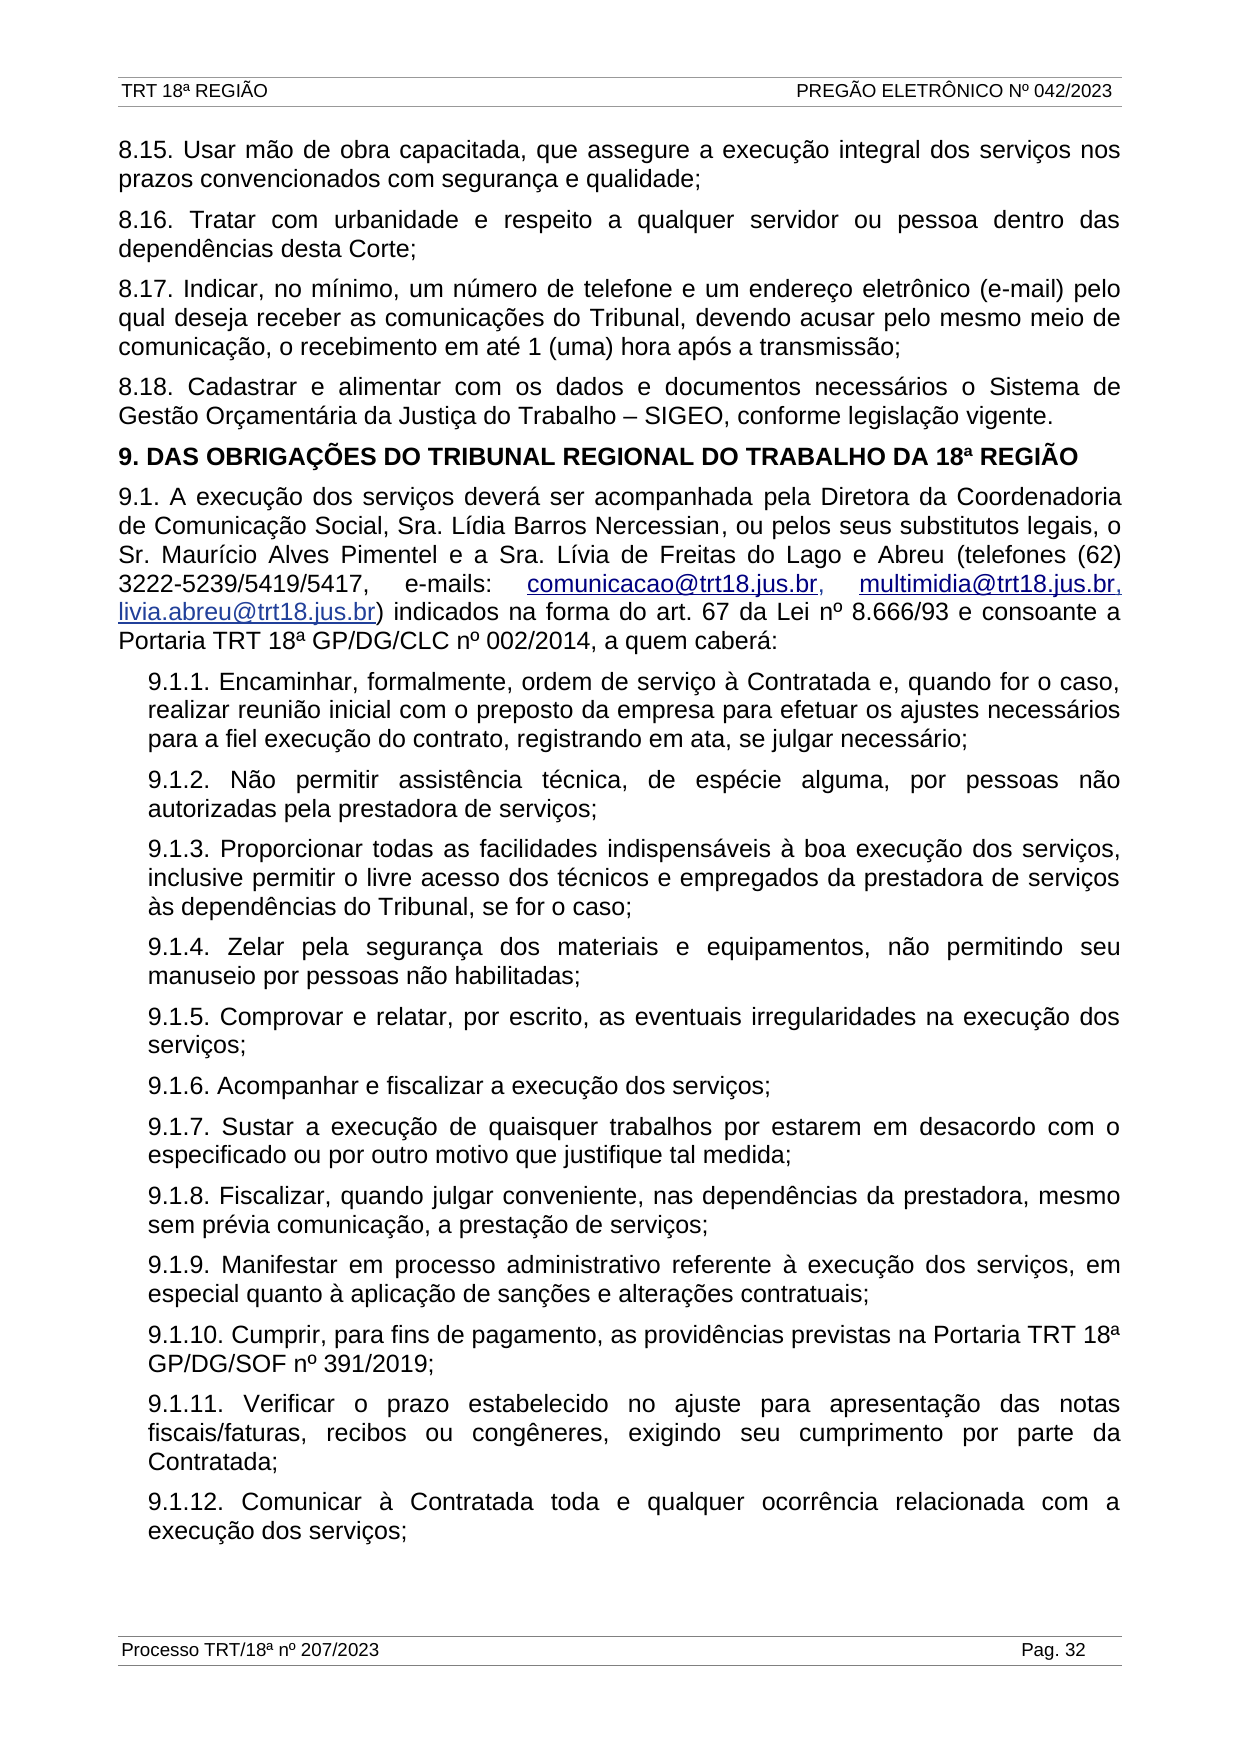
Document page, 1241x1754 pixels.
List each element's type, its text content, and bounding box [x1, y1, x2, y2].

text 9.1.5. Comprovar e relatar, por escrito, as eventuais irregularidades na execução dos serviços; [148, 1002, 1122, 1059]
text 9.1.6. Acompanhar e fiscalizar a execução dos serviços; [148, 1071, 1122, 1100]
text 8.18. Cadastrar e alimentar com os dados e documentos necessários o Sistema de Gestão Orçamentária da Justiça do Trabalho – SIGEO, conforme legislação vigente. [118, 372, 1122, 430]
text 8.17. Indicar, no mínimo, um número de telefone e um endereço eletrônico (e-mail) pelo qual deseja receber as comunicações do Tribunal, devendo acusar pelo mesmo meio de comunicação, o recebimento em até 1 (uma) hora após a transmissão; [118, 274, 1122, 361]
text 8.15. Usar mão de obra capacitada, que assegure a execução integral dos serviços nos prazos convencionados com segurança e qualidade; [118, 136, 1122, 193]
text 9.1.9. Manifestar em processo administrativo referente à execução dos serviços, em especial quanto à aplicação de sanções e alterações contratuais; [148, 1251, 1122, 1308]
text 9.1.10. Cumprir, para fins de pagamento, as providências previstas na Portaria TRT 18ª GP/DG/SOF nº 391/2019; [148, 1320, 1122, 1377]
text 9.1.2. Não permitir assistência técnica, de espécie alguma, por pessoas não autorizadas pela prestadora de serviços; [148, 765, 1122, 822]
text 9.1.7. Sustar a execução de quaisquer trabalhos por estarem em desacordo com o especificado ou por outro motivo que justifique tal medida; [148, 1112, 1122, 1169]
text 9.1.4. Zelar pela segurança dos materiais e equipamentos, não permitindo seu manuseio por pessoas não habilitadas; [148, 932, 1122, 990]
text 9.1.11. Verificar o prazo estabelecido no ajuste para apresentação das notas fiscais/faturas, recibos ou congêneres, exigindo seu cumprimento por parte da Contratada; [148, 1389, 1122, 1476]
text 9.1.12. Comunicar à Contratada toda e qualquer ocorrência relacionada com a execução dos serviços; [148, 1487, 1122, 1545]
text 9.1.8. Fiscalizar, quando julgar conveniente, nas dependências da prestadora, mesmo sem prévia comunicação, a prestação de serviços; [148, 1181, 1122, 1239]
text 9.1.1. Encaminhar, formalmente, ordem de serviço à Contratada e, quando for o caso, realizar reunião inicial com o preposto da empresa para efetuar os ajustes necessários para a fiel execução do contrato, registrando em ata, se julgar necessário; [148, 667, 1122, 753]
text 9.1.3. Proporcionar todas as facilidades indispensáveis à boa execução dos serviços, inclusive permitir o livre acesso dos técnicos e empregados da prestadora de serviços às dependências do Tribunal, se for o caso; [148, 834, 1122, 921]
text 8.16. Tratar com urbanidade e respeito a qualquer servidor ou pessoa dentro das dependências desta Corte; [118, 205, 1122, 262]
text 9.1. A execução dos serviços deverá ser acompanhada pela Diretora da Coordenadoria de Comunicação Social, Sra. Lídia Barros Nercessian, ou pelos seus substitutos legais, o Sr. Maurício Alves Pimentel e a Sra. Lívia de Freitas do Lago e Abreu (telefones (62) 3222-5239/5419/5417, e-mails: comunicacao@trt18.jus.br, multimidia@trt18.jus.br, livia.abreu@trt18.jus.br) indicados na forma do art. 67 da Lei nº 8.666/93 e consoante a Portaria TRT 18ª GP/DG/CLC nº 002/2014, a quem caberá: [118, 482, 1122, 655]
text 9. DAS OBRIGAÇÕES DO TRIBUNAL REGIONAL DO TRABALHO DA 18ª REGIÃO [118, 442, 1122, 471]
